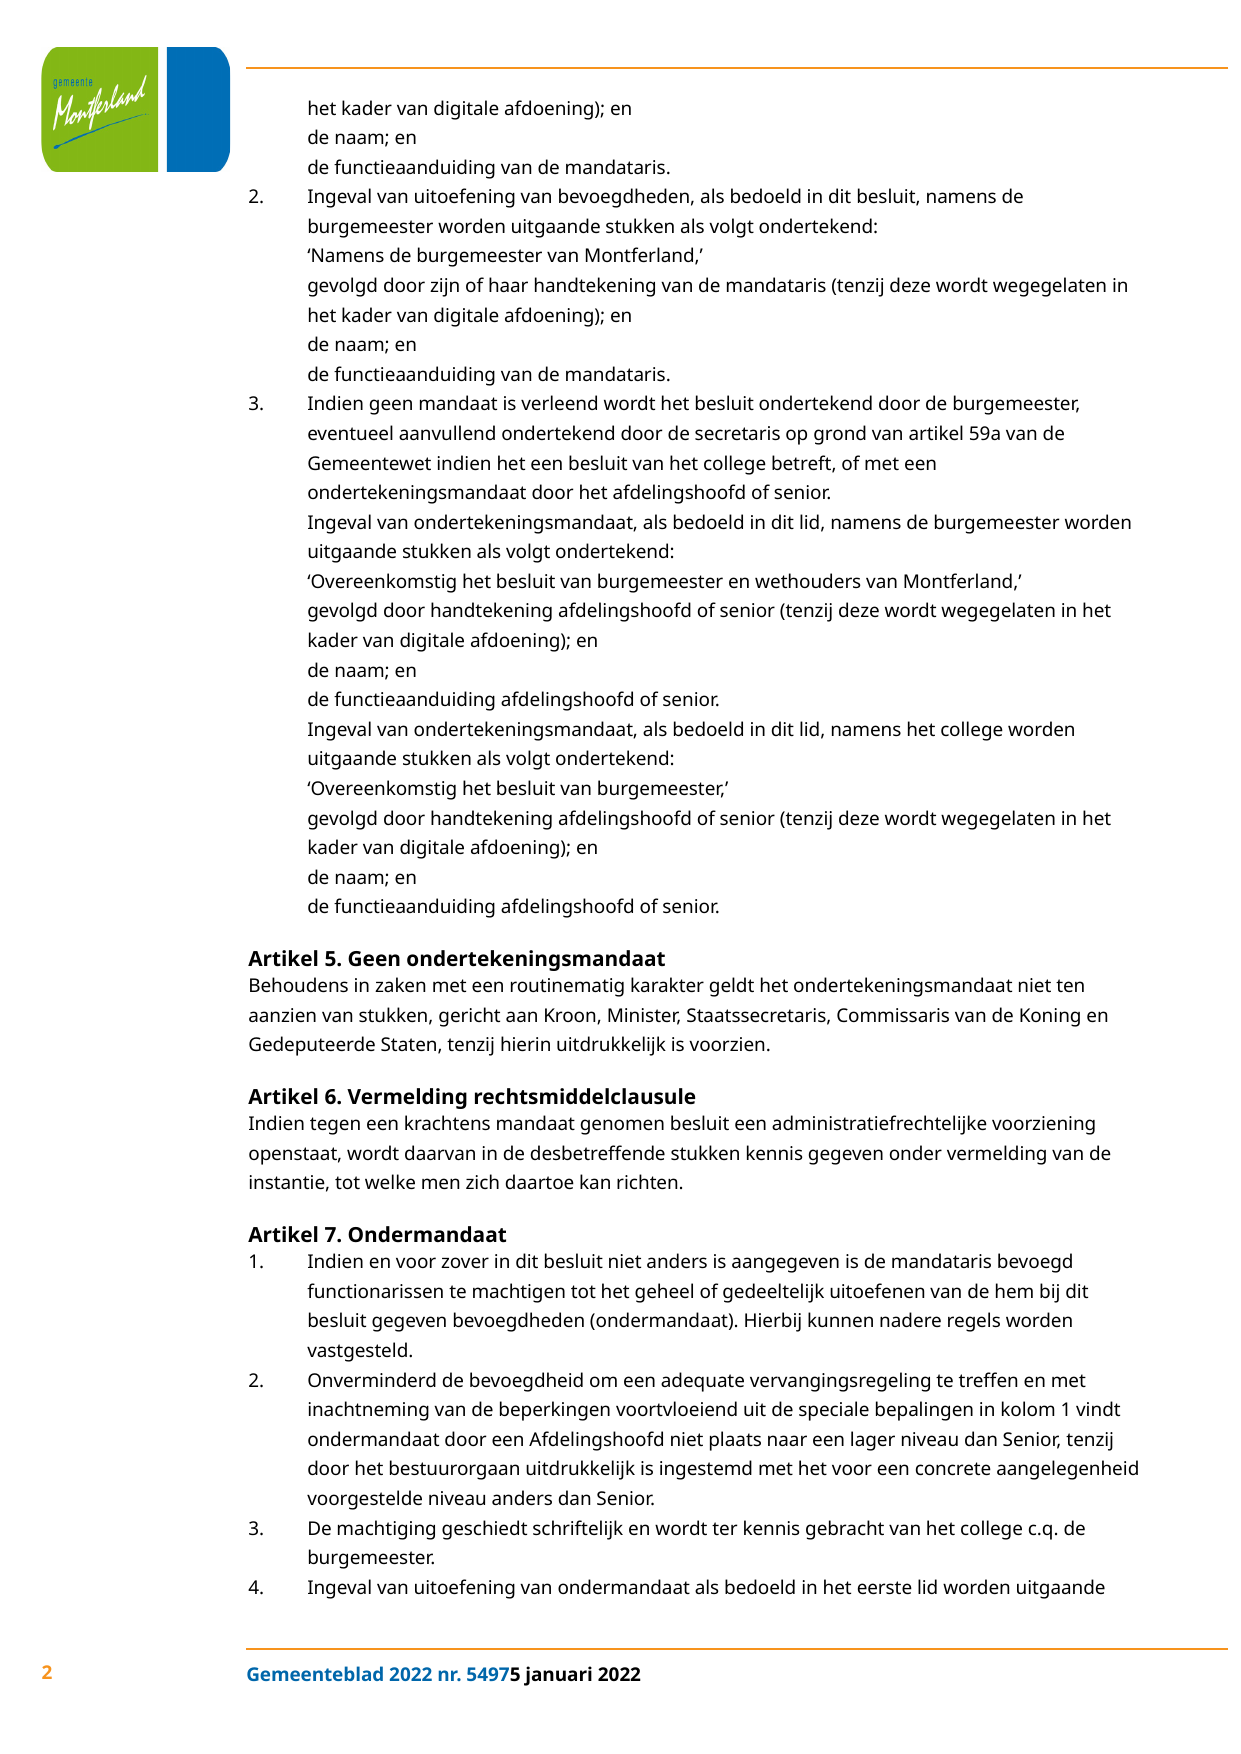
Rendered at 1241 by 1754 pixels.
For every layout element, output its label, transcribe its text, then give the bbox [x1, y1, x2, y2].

list Ingeval van ondertekeningsmandaat, als bedoeld in dit lid, namens de burgemeester worden uitgaande stukken als volgt ondertekend: [248, 509, 1152, 564]
list ‘Overeenkomstig het besluit van burgemeester,’ [248, 775, 1152, 801]
list Ingeval van ondertekeningsmandaat, als bedoeld in dit lid, namens het college worden uitgaande stukken als volgt ondertekend: [248, 716, 1152, 771]
list Indien geen mandaat is verleend wordt het besluit ondertekend door de burgemeester, eventueel aanvullend ondertekend door de secretaris op grond van artikel 59a van de Gemeentewet indien het een besluit van het college betreft, of met een ondertekeningsmandaat door het afdelingshoofd of senior. [248, 391, 1152, 505]
list de functieaanduiding afdelingshoofd of senior. [248, 686, 1152, 712]
list de functieaanduiding afdelingshoofd of senior. [248, 893, 1152, 919]
text Indien tegen een krachtens mandaat genomen besluit een administratiefrechtelijke voorziening openstaat, wordt daarvan in de desbetreffende stukken kennis gegeven onder vermelding van de instantie, tot welke men zich daartoe kan richten. [248, 1110, 1152, 1195]
picture [41, 47, 231, 172]
list de naam; en [248, 657, 1152, 683]
list gevolgd door handtekening afdelingshoofd of senior (tenzij deze wordt wegegelaten in het kader van digitale afdoening); en [248, 805, 1152, 860]
list ‘Overeenkomstig het besluit van burgemeester en wethouders van Montferland,’ [248, 568, 1152, 594]
list de naam; en [248, 331, 1152, 357]
text Artikel 5. Geen ondertekeningsmandaat [248, 944, 1152, 972]
list Onverminderd de bevoegdheid om een adequate vervangingsregeling te treffen en met inachtneming van de beperkingen voortvloeiend uit de speciale bepalingen in kolom 1 vindt ondermandaat door een Afdelingshoofd niet plaats naar een lager niveau dan Senior, tenzij door het bestuurorgaan uitdrukkelijk is ingestemd met het voor een concrete aangelegenheid voorgestelde niveau anders dan Senior. [248, 1367, 1152, 1511]
list Ingeval van uitoefening van ondermandaat als bedoeld in het eerste lid worden uitgaande [248, 1574, 1152, 1599]
list gevolgd door handtekening afdelingshoofd of senior (tenzij deze wordt wegegelaten in het kader van digitale afdoening); en [248, 598, 1152, 653]
list De machtiging geschiedt schriftelijk en wordt ter kennis gebracht van het college c.q. de burgemeester. [248, 1515, 1152, 1570]
list het kader van digitale afdoening); en [248, 95, 1152, 121]
text Behoudens in zaken met een routinematig karakter geldt het ondertekeningsmandaat niet ten aanzien van stukken, gericht aan Kroon, Minister, Staatssecretaris, Commissaris van de Koning en Gedeputeerde Staten, tenzij hierin uitdrukkelijk is voorzien. [248, 972, 1152, 1057]
text Artikel 7. Ondermandaat [248, 1220, 1152, 1248]
text Artikel 6. Vermelding rechtsmiddelclausule [248, 1082, 1152, 1110]
list Ingeval van uitoefening van bevoegdheden, als bedoeld in dit besluit, namens de burgemeester worden uitgaande stukken als volgt ondertekend: [248, 183, 1152, 239]
list ‘Namens de burgemeester van Montferland,’ [248, 243, 1152, 268]
list gevolgd door zijn of haar handtekening van de mandataris (tenzij deze wordt wegegelaten in het kader van digitale afdoening); en [248, 272, 1152, 328]
list Indien en voor zover in dit besluit niet anders is aangegeven is de mandataris bevoegd functionarissen te machtigen tot het geheel of gedeeltelijk uitoefenen van de hem bij dit besluit gegeven bevoegdheden (ondermandaat). Hierbij kunnen nadere regels worden vastgesteld. [248, 1248, 1152, 1363]
list de functieaanduiding van de mandataris. [248, 361, 1152, 387]
list de naam; en [248, 124, 1152, 150]
list de naam; en [248, 864, 1152, 890]
list de functieaanduiding van de mandataris. [248, 154, 1152, 180]
